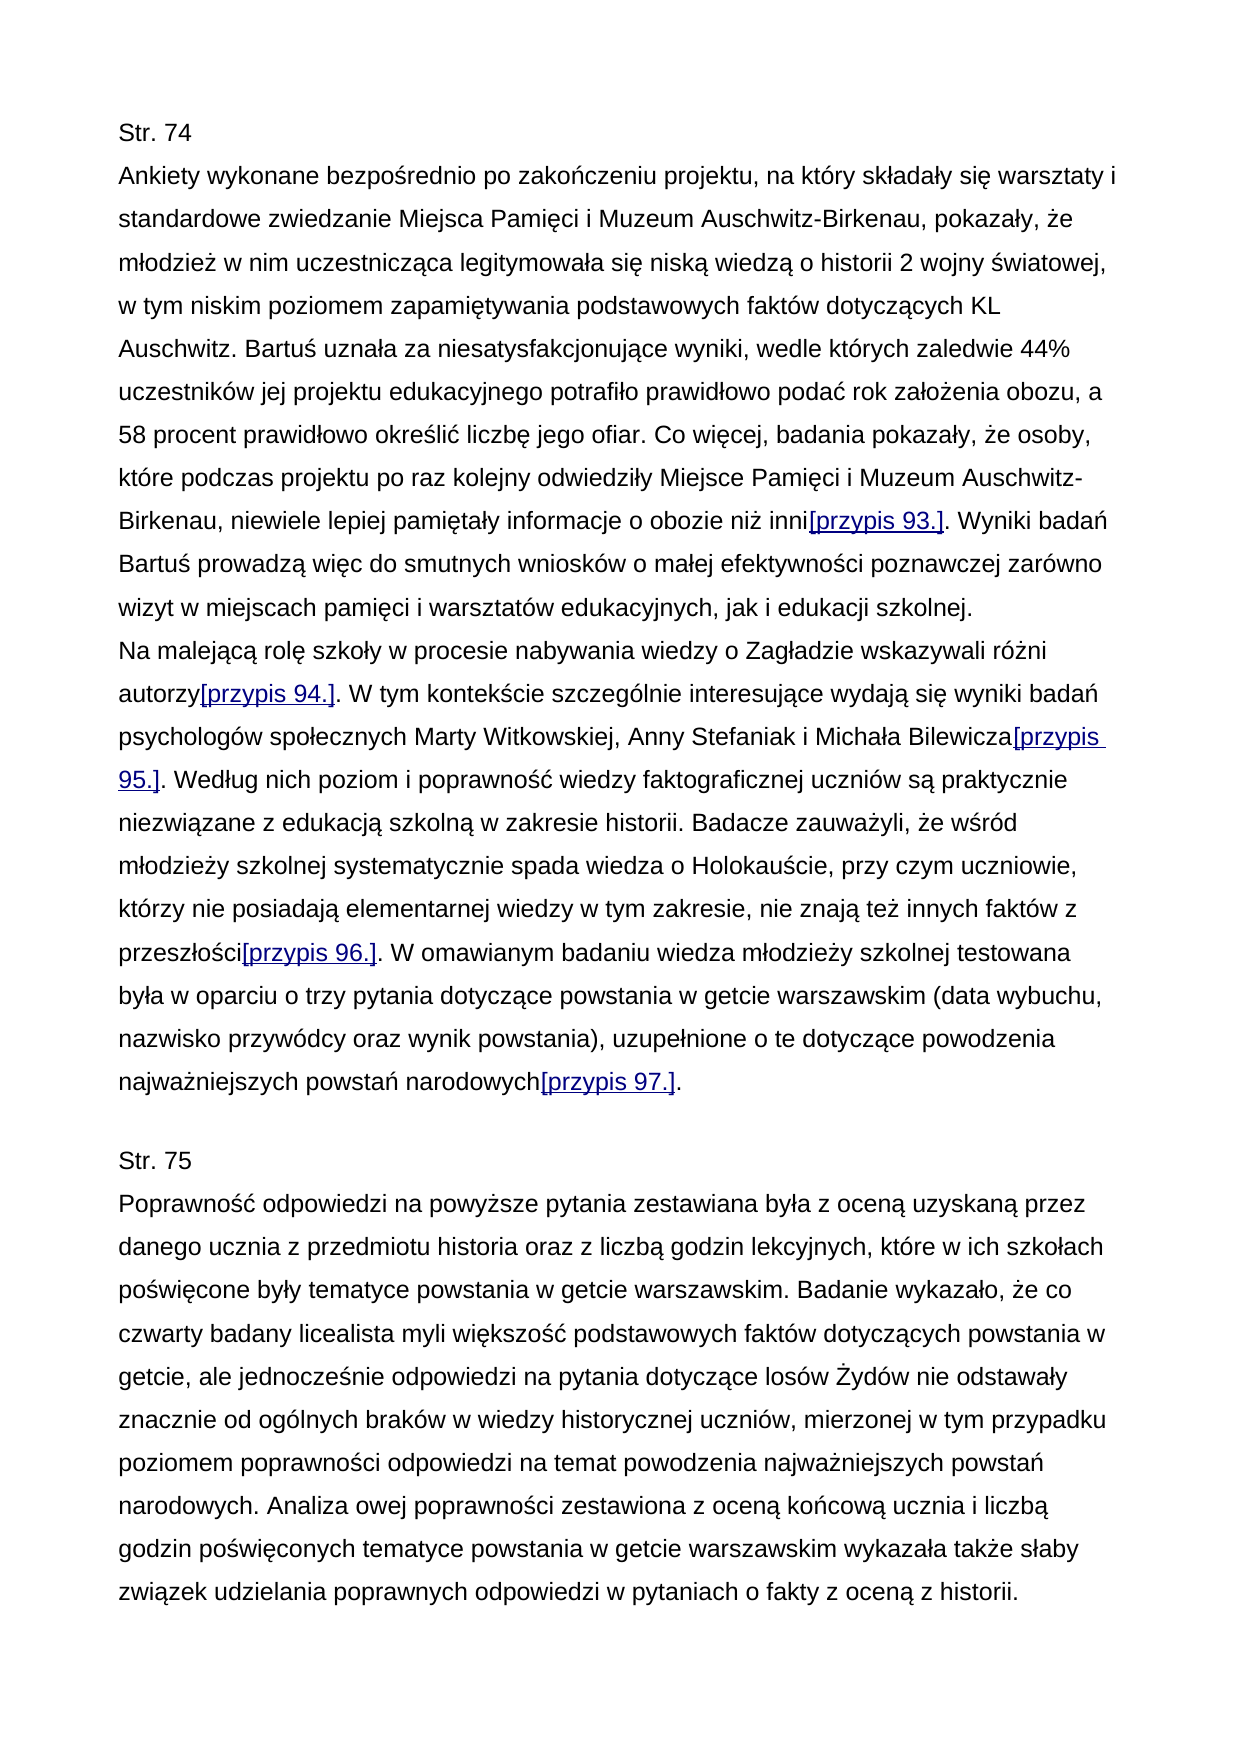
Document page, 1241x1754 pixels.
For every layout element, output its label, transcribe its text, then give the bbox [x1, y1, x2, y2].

text Str. 74 [118, 118, 1122, 147]
text Str. 75 [118, 1146, 1122, 1175]
text Poprawność odpowiedzi na powyższe pytania zestawiana była z oceną uzyskaną przez danego ucznia z przedmiotu historia oraz z liczbą godzin lekcyjnych, które w ich szkołach poświęcone były tematyce powstania w getcie warszawskim. Badanie wykazało, że co czwarty badany licealista myli większość podstawowych faktów dotyczących powstania w getcie, ale jednocześnie odpowiedzi na pytania dotyczące losów Żydów nie odstawały znacznie od ogólnych braków w wiedzy historycznej uczniów, mierzonej w tym przypadku poziomem poprawności odpowiedzi na temat powodzenia najważniejszych powstań narodowych. Analiza owej poprawności zestawiona z oceną końcową ucznia i liczbą godzin poświęconych tematyce powstania w getcie warszawskim wykazała także słaby związek udzielania poprawnych odpowiedzi w pytaniach o fakty z oceną z historii. [118, 1189, 1122, 1606]
text Na malejącą rolę szkoły w procesie nabywania wiedzy o Zagładzie wskazywali różni autorzy[przypis 94.]. W tym kontekście szczególnie interesujące wydają się wyniki badań psychologów społecznych Marty Witkowskiej, Anny Stefaniak i Michała Bilewicza[przypis 95.]. Według nich poziom i poprawność wiedzy faktograficznej uczniów są praktycznie niezwiązane z edukacją szkolną w zakresie historii. Badacze zauważyli, że wśród młodzieży szkolnej systematycznie spada wiedza o Holokauście, przy czym uczniowie, którzy nie posiadają elementarnej wiedzy w tym zakresie, nie znają też innych faktów z przeszłości[przypis 96.]. W omawianym badaniu wiedza młodzieży szkolnej testowana była w oparciu o trzy pytania dotyczące powstania w getcie warszawskim (data wybuchu, nazwisko przywódcy oraz wynik powstania), uzupełnione o te dotyczące powodzenia najważniejszych powstań narodowych[przypis 97.]. [118, 636, 1122, 1096]
text Ankiety wykonane bezpośrednio po zakończeniu projektu, na który składały się warsztaty i standardowe zwiedzanie Miejsca Pamięci i Muzeum Auschwitz-Birkenau, pokazały, że młodzież w nim uczestnicząca legitymowała się niską wiedzą o historii 2 wojny światowej, w tym niskim poziomem zapamiętywania podstawowych faktów dotyczących KL Auschwitz. Bartuś uznała za niesatysfakcjonujące wyniki, wedle których zaledwie 44% uczestników jej projektu edukacyjnego potrafiło prawidłowo podać rok założenia obozu, a 58 procent prawidłowo określić liczbę jego ofiar. Co więcej, badania pokazały, że osoby, które podczas projektu po raz kolejny odwiedziły Miejsce Pamięci i Muzeum Auschwitz- Birkenau, niewiele lepiej pamiętały informacje o obozie niż inni[przypis 93.]. Wyniki badań Bartuś prowadzą więc do smutnych wniosków o małej efektywności poznawczej zarówno wizyt w miejscach pamięci i warsztatów edukacyjnych, jak i edukacji szkolnej. [118, 161, 1122, 621]
